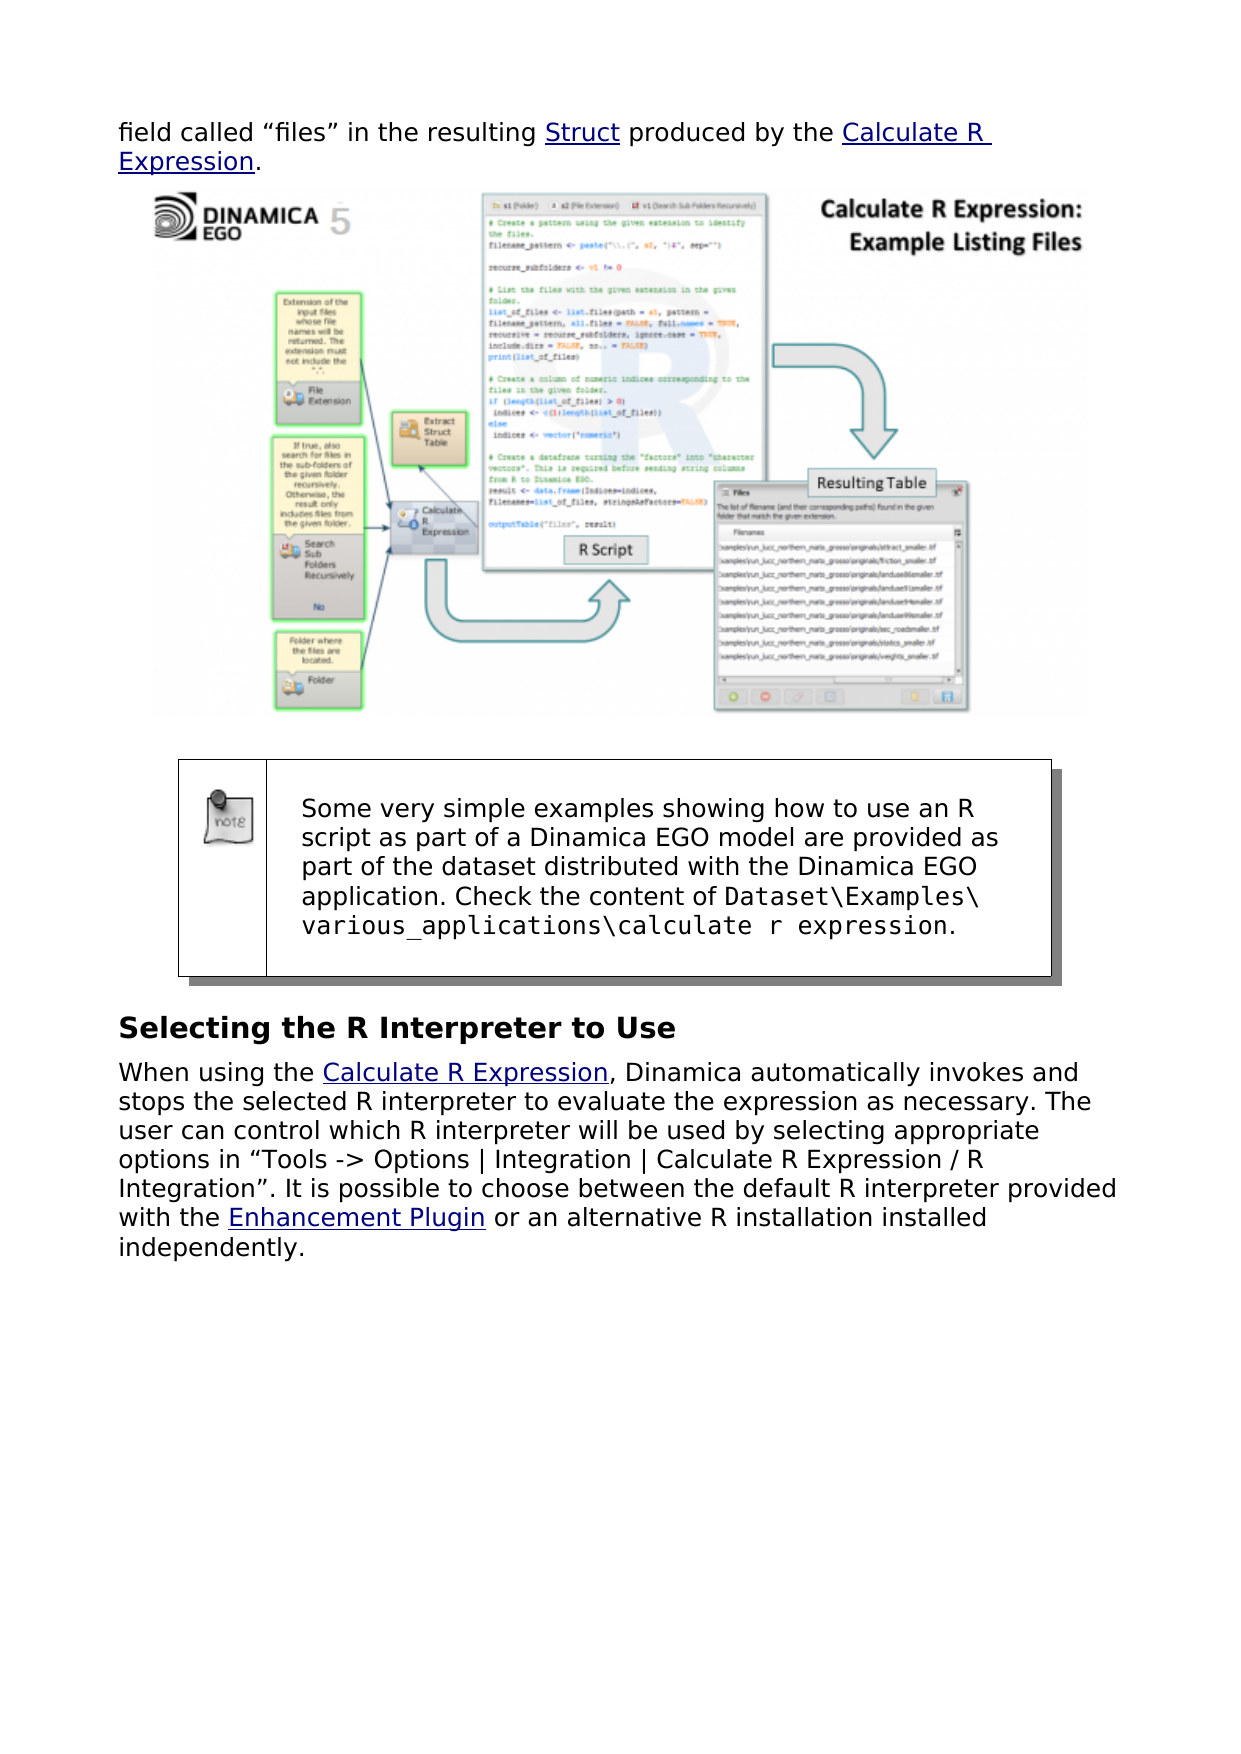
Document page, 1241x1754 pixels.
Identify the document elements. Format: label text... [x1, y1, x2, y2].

table_header [179, 760, 266, 976]
picture [151, 188, 1089, 717]
text When using the Calculate R Expression, Dinamica automatically invokes and stops the selected R interpreter to evaluate the expression as necessary. The user can control which R interpreter will be used by selecting appropriate options in “Tools -> Options | Integration | Calculate R Expression / R Integration”. It is possible to choose between the default R interpreter provided with the Enhancement Plugin or an alternative R installation installed independently. [118, 1058, 1122, 1262]
subtitle Selecting the R Interpreter to Use [118, 1011, 1122, 1045]
picture [190, 782, 266, 858]
table_header Some very simple examples showing how to use an R script as part of a Dinamica EGO model are provided as part of the dataset distributed with the Dinamica EGO application. Check the content of Dataset\Examples\various_applications\calculate r expression. [267, 760, 1051, 976]
text field called “files” in the resulting Struct produced by the Calculate R Expression. [118, 118, 1122, 176]
